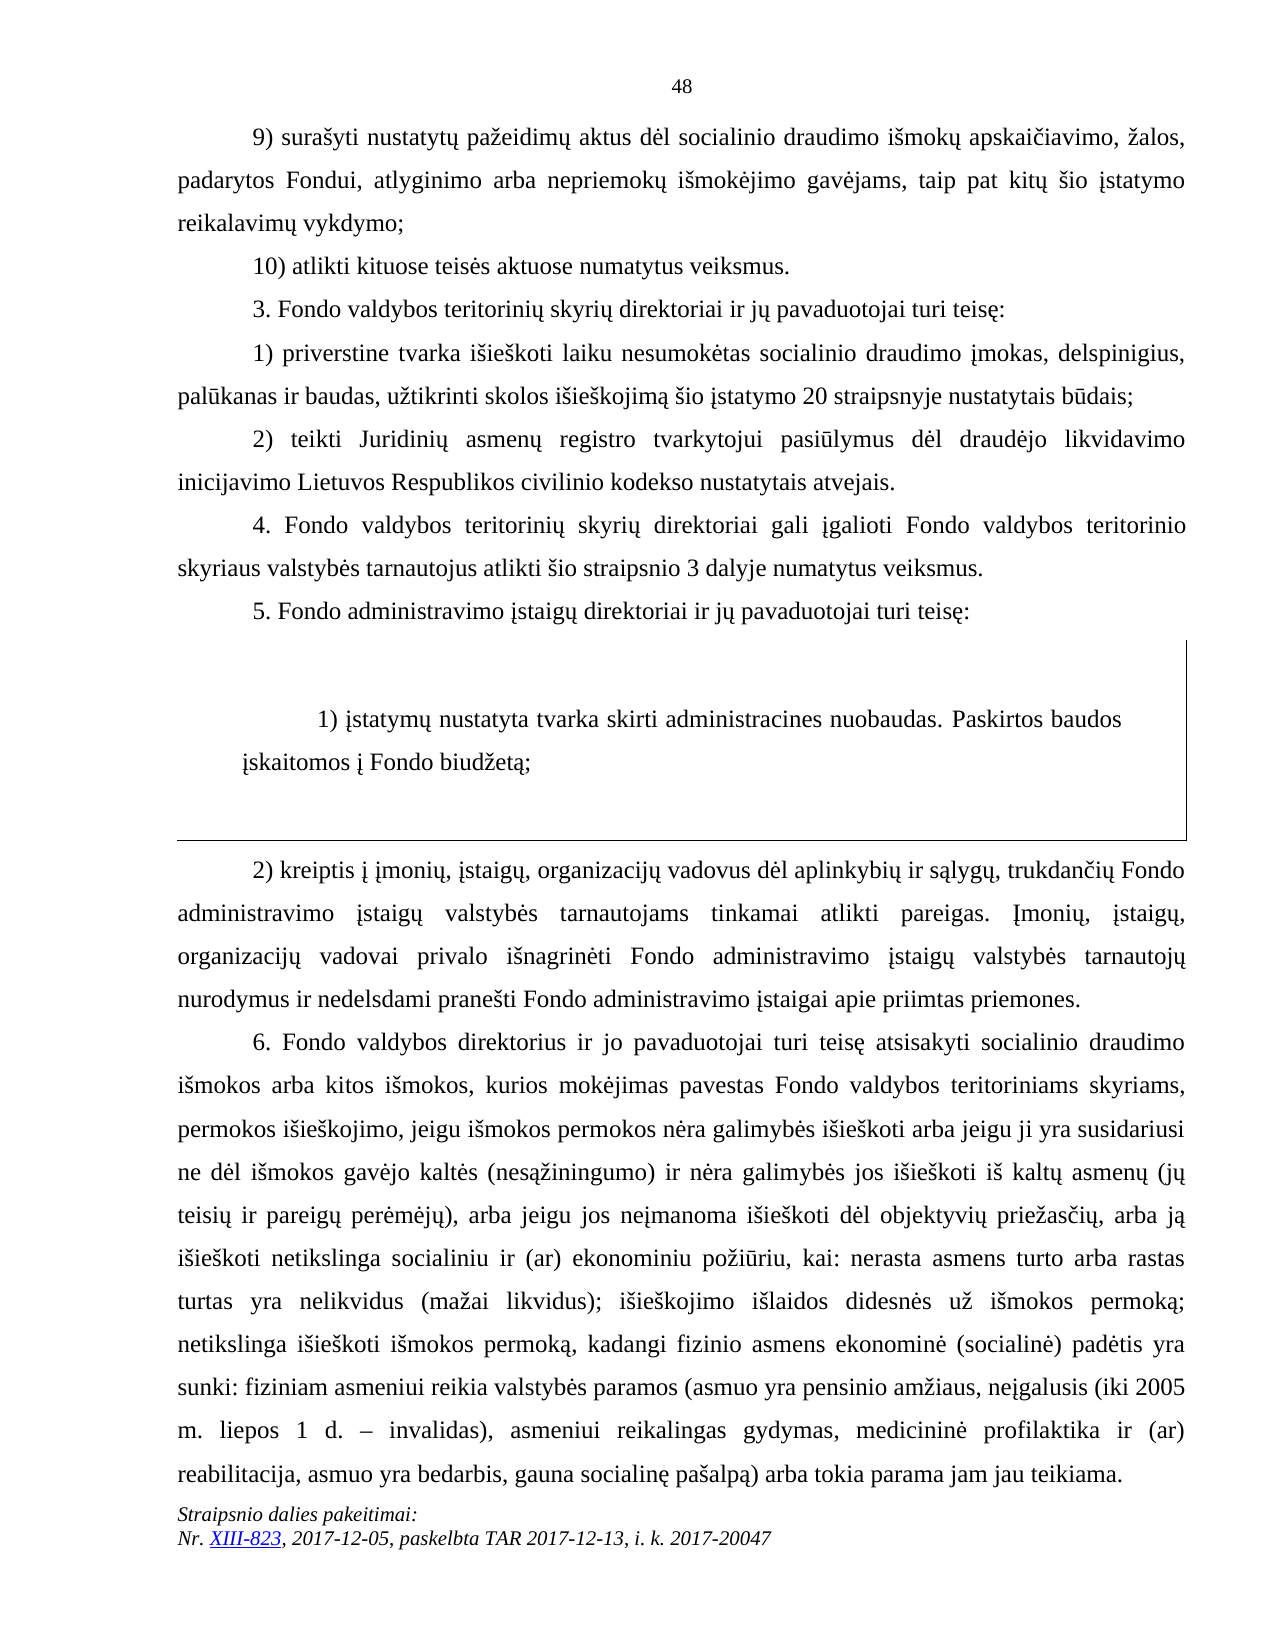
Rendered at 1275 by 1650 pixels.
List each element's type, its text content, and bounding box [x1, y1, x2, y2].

text Nr. XIII-823, 2017-12-05, paskelbta TAR 2017-12-13, i. k. 2017-20047 [177, 1526, 1186, 1550]
text Straipsnio dalies pakeitimai: [177, 1502, 1186, 1526]
text 2) kreiptis į įmonių, įstaigų, organizacijų vadovus dėl aplinkybių ir sąlygų, trukdančių Fondo administravimo įstaigų valstybės tarnautojams tinkamai atlikti pareigas. Įmonių, įstaigų, organizacijų vadovai privalo išnagrinėti Fondo administravimo įstaigų valstybės tarnautojų nurodymus ir nedelsdami pranešti Fondo administravimo įstaigai apie priimtas priemones. [177, 855, 1186, 1013]
text 6. Fondo valdybos direktorius ir jo pavaduotojai turi teisę atsisakyti socialinio draudimo išmokos arba kitos išmokos, kurios mokėjimas pavestas Fondo valdybos teritoriniams skyriams, permokos išieškojimo, jeigu išmokos permokos nėra galimybės išieškoti arba jeigu ji yra susidariusi ne dėl išmokos gavėjo kaltės (nesąžiningumo) ir nėra galimybės jos išieškoti iš kaltų asmenų (jų teisių ir pareigų perėmėjų), arba jeigu jos neįmanoma išieškoti dėl objektyvių priežasčių, arba ją išieškoti netikslinga socialiniu ir (ar) ekonominiu požiūriu, kai: nerasta asmens turto arba rastas turtas yra nelikvidus (mažai likvidus); išieškojimo išlaidos didesnės už išmokos permoką; netikslinga išieškoti išmokos permoką, kadangi fizinio asmens ekonominė (socialinė) padėtis yra sunki: fiziniam asmeniui reikia valstybės paramos (asmuo yra pensinio amžiaus, neįgalusis (iki 2005 m. liepos 1 d. – invalidas), asmeniui reikalingas gydymas, medicininė profilaktika ir (ar) reabilitacija, asmuo yra bedarbis, gauna socialinę pašalpą) arba tokia parama jam jau teikiama. [177, 1027, 1186, 1487]
text 10) atlikti kituose teisės aktuose numatytus veiksmus. [177, 251, 1186, 280]
text 3. Fondo valdybos teritorinių skyrių direktoriai ir jų pavaduotojai turi teisę: [177, 294, 1186, 323]
text 9) surašyti nustatytų pažeidimų aktus dėl socialinio draudimo išmokų apskaičiavimo, žalos, padarytos Fondui, atlyginimo arba nepriemokų išmokėjimo gavėjams, taip pat kitų šio įstatymo reikalavimų vykdymo; [177, 122, 1186, 237]
text 4. Fondo valdybos teritorinių skyrių direktoriai gali įgalioti Fondo valdybos teritorinio skyriaus valstybės tarnautojus atlikti šio straipsnio 3 dalyje numatytus veiksmus. [177, 510, 1186, 582]
text 1) įstatymų nustatyta tvarka skirti administracines nuobaudas. Paskirtos baudos įskaitomos į Fondo biudžetą; [177, 639, 1186, 840]
text 5. Fondo administravimo įstaigų direktoriai ir jų pavaduotojai turi teisę: [177, 596, 1186, 625]
text 1) priverstine tvarka išieškoti laiku nesumokėtas socialinio draudimo įmokas, delspinigius, palūkanas ir baudas, užtikrinti skolos išieškojimą šio įstatymo 20 straipsnyje nustatytais būdais; [177, 338, 1186, 409]
text 2) teikti Juridinių asmenų registro tvarkytojui pasiūlymus dėl draudėjo likvidavimo inicijavimo Lietuvos Respublikos civilinio kodekso nustatytais atvejais. [177, 424, 1186, 496]
